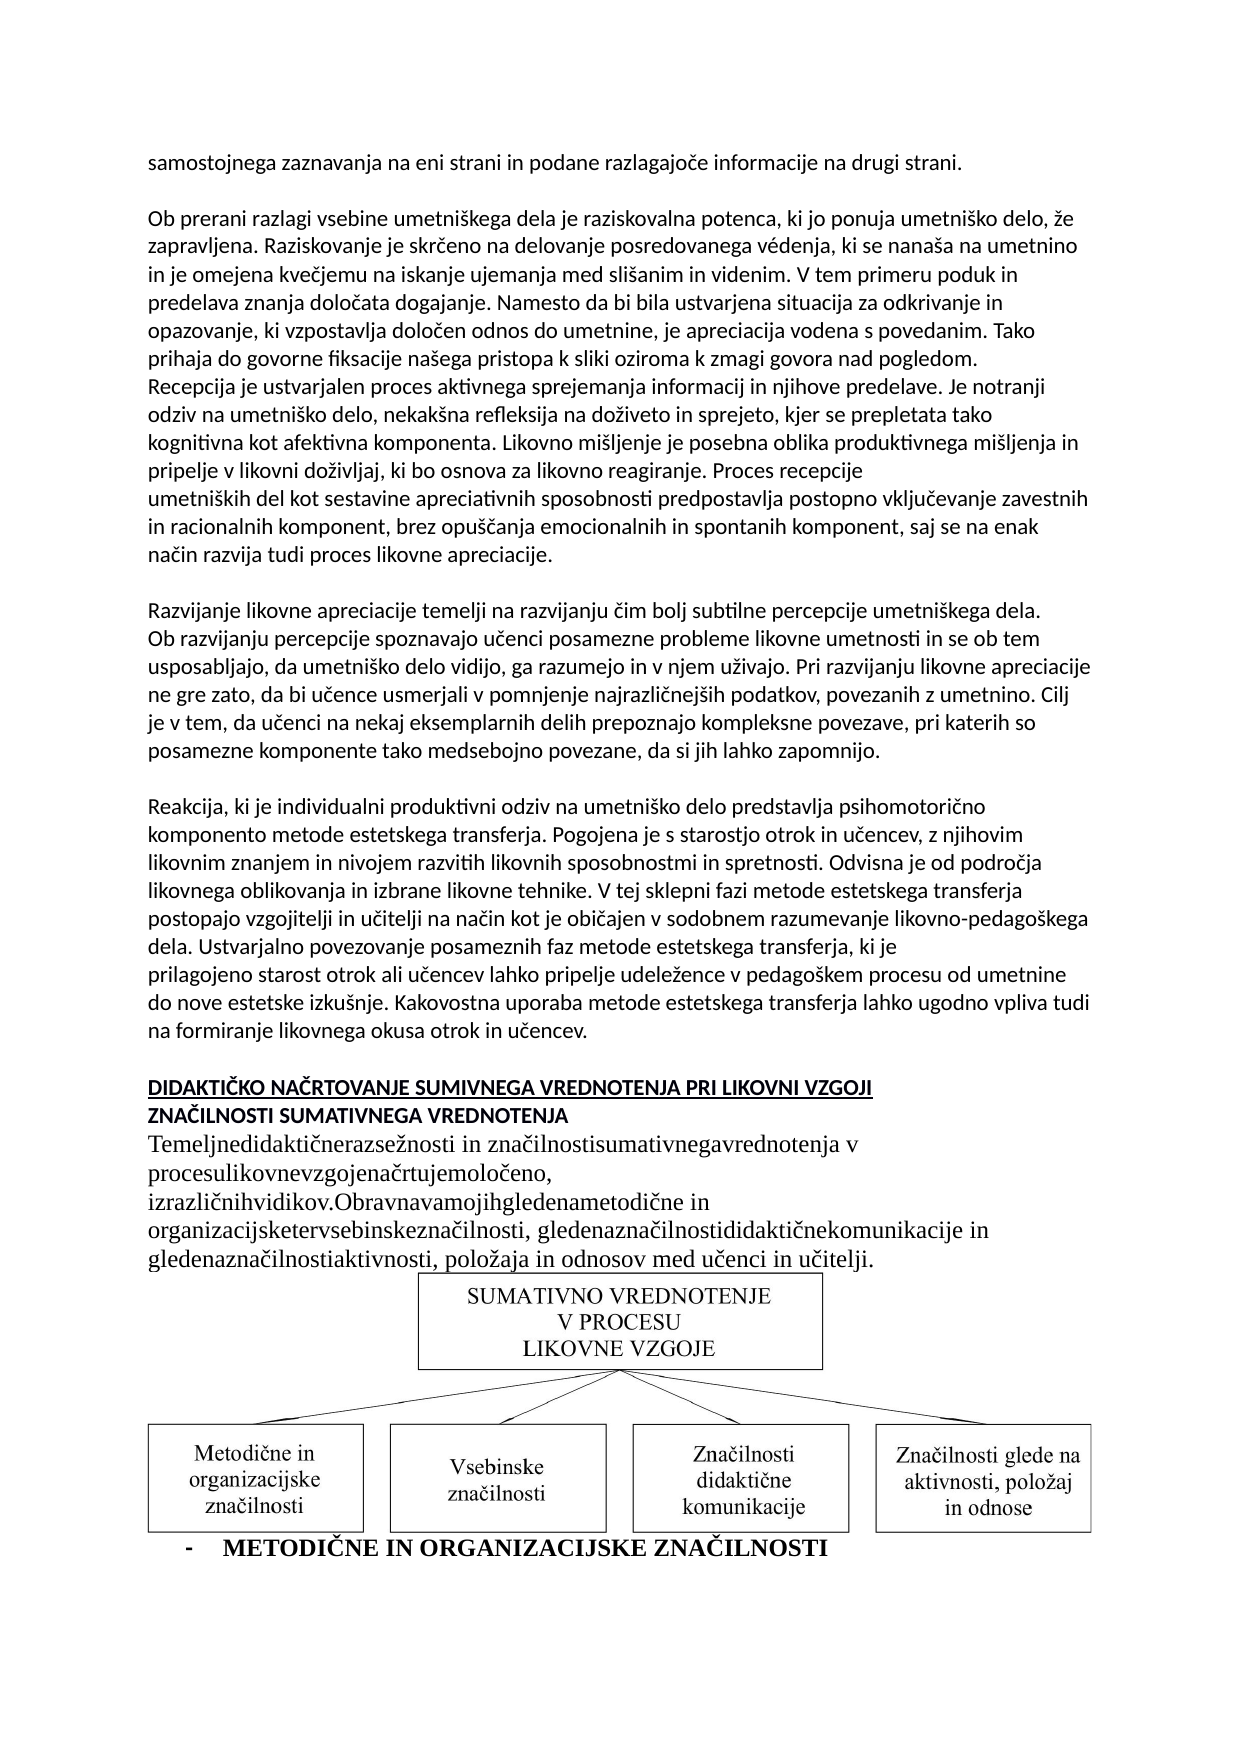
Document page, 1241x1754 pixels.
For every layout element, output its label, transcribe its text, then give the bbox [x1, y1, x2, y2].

text umetniških del kot sestavine apreciativnih sposobnosti predpostavlja postopno vključevanje zavestnih in racionalnih komponent, brez opuščanja emocionalnih in spontanih komponent, saj se na enak način razvija tudi proces likovne apreciacije. [148, 484, 1093, 568]
text prilagojeno starost otrok ali učencev lahko pripelje udeležence v pedagoškem procesu od umetnine do nove estetske izkušnje. Kakovostna uporaba metode estetskega transferja lahko ugodno vpliva tudi na formiranje likovnega okusa otrok in učencev. [148, 960, 1093, 1044]
list METODIČNE IN ORGANIZACIJSKE ZNAČILNOSTI [185, 1532, 1093, 1563]
text samostojnega zaznavanja na eni strani in podane razlagajoče informacije na drugi strani. [148, 148, 1093, 176]
text Temeljnedidaktičnerazsežnosti in značilnostisumativnegavrednotenja v procesulikovnevzgojenačrtujemoločeno, izrazličnihvidikov.Obravnavamojihgledenametodične in organizacijsketervsebinskeznačilnosti, gledenaznačilnostididaktičnekomunikacije in gledenaznačilnostiaktivnosti, položaja in odnosov med učenci in učitelji. [148, 1129, 1093, 1273]
text Ob razvijanju percepcije spoznavajo učenci posamezne probleme likovne umetnosti in se ob tem usposabljajo, da umetniško delo vidijo, ga razumejo in v njem uživajo. Pri razvijanju likovne apreciacije ne gre zato, da bi učence usmerjali v pomnjenje najrazličnejših podatkov, povezanih z umetnino. Cilj je v tem, da učenci na nekaj eksemplarnih delih prepoznajo kompleksne povezave, pri katerih so posamezne komponente tako medsebojno povezane, da si jih lahko zapomnijo. [148, 624, 1093, 764]
text Recepcija je ustvarjalen proces aktivnega sprejemanja informacij in njihove predelave. Je notranji odziv na umetniško delo, nekakšna refleksija na doživeto in sprejeto, kjer se prepletata tako kognitivna kot afektivna komponenta. Likovno mišljenje je posebna oblika produktivnega mišljenja in pripelje v likovni doživljaj, ki bo osnova za likovno reagiranje. Proces recepcije [148, 372, 1093, 484]
text Ob prerani razlagi vsebine umetniškega dela je raziskovalna potenca, ki jo ponuja umetniško delo, že zapravljena. Raziskovanje je skrčeno na delovanje posredovanega védenja, ki se nanaša na umetnino in je omejena kvečjemu na iskanje ujemanja med slišanim in videnim. V tem primeru poduk in predelava znanja določata dogajanje. Namesto da bi bila ustvarjena situacija za odkrivanje in opazovanje, ki vzpostavlja določen odnos do umetnine, je apreciacija vodena s povedanim. Tako prihaja do govorne fiksacije našega pristopa k sliki oziroma k zmagi govora nad pogledom. [148, 204, 1093, 372]
text DIDAKTIČKO NAČRTOVANJE SUMIVNEGA VREDNOTENJA PRI LIKOVNI VZGOJI [148, 1073, 1093, 1101]
text ZNAČILNOSTI SUMATIVNEGA VREDNOTENJA [148, 1101, 1093, 1129]
text Reakcija, ki je individualni produktivni odziv na umetniško delo predstavlja psihomotorično komponento metode estetskega transferja. Pogojena je s starostjo otrok in učencev, z njihovim likovnim znanjem in nivojem razvitih likovnih sposobnostmi in spretnosti. Odvisna je od področja likovnega oblikovanja in izbrane likovne tehnike. V tej sklepni fazi metode estetskega transferja postopajo vzgojitelji in učitelji na način kot je običajen v sodobnem razumevanje likovno-pedagoškega dela. Ustvarjalno povezovanje posameznih faz metode estetskega transferja, ki je [148, 792, 1093, 960]
text Razvijanje likovne apreciacije temelji na razvijanju čim bolj subtilne percepcije umetniškega dela. [148, 596, 1093, 624]
